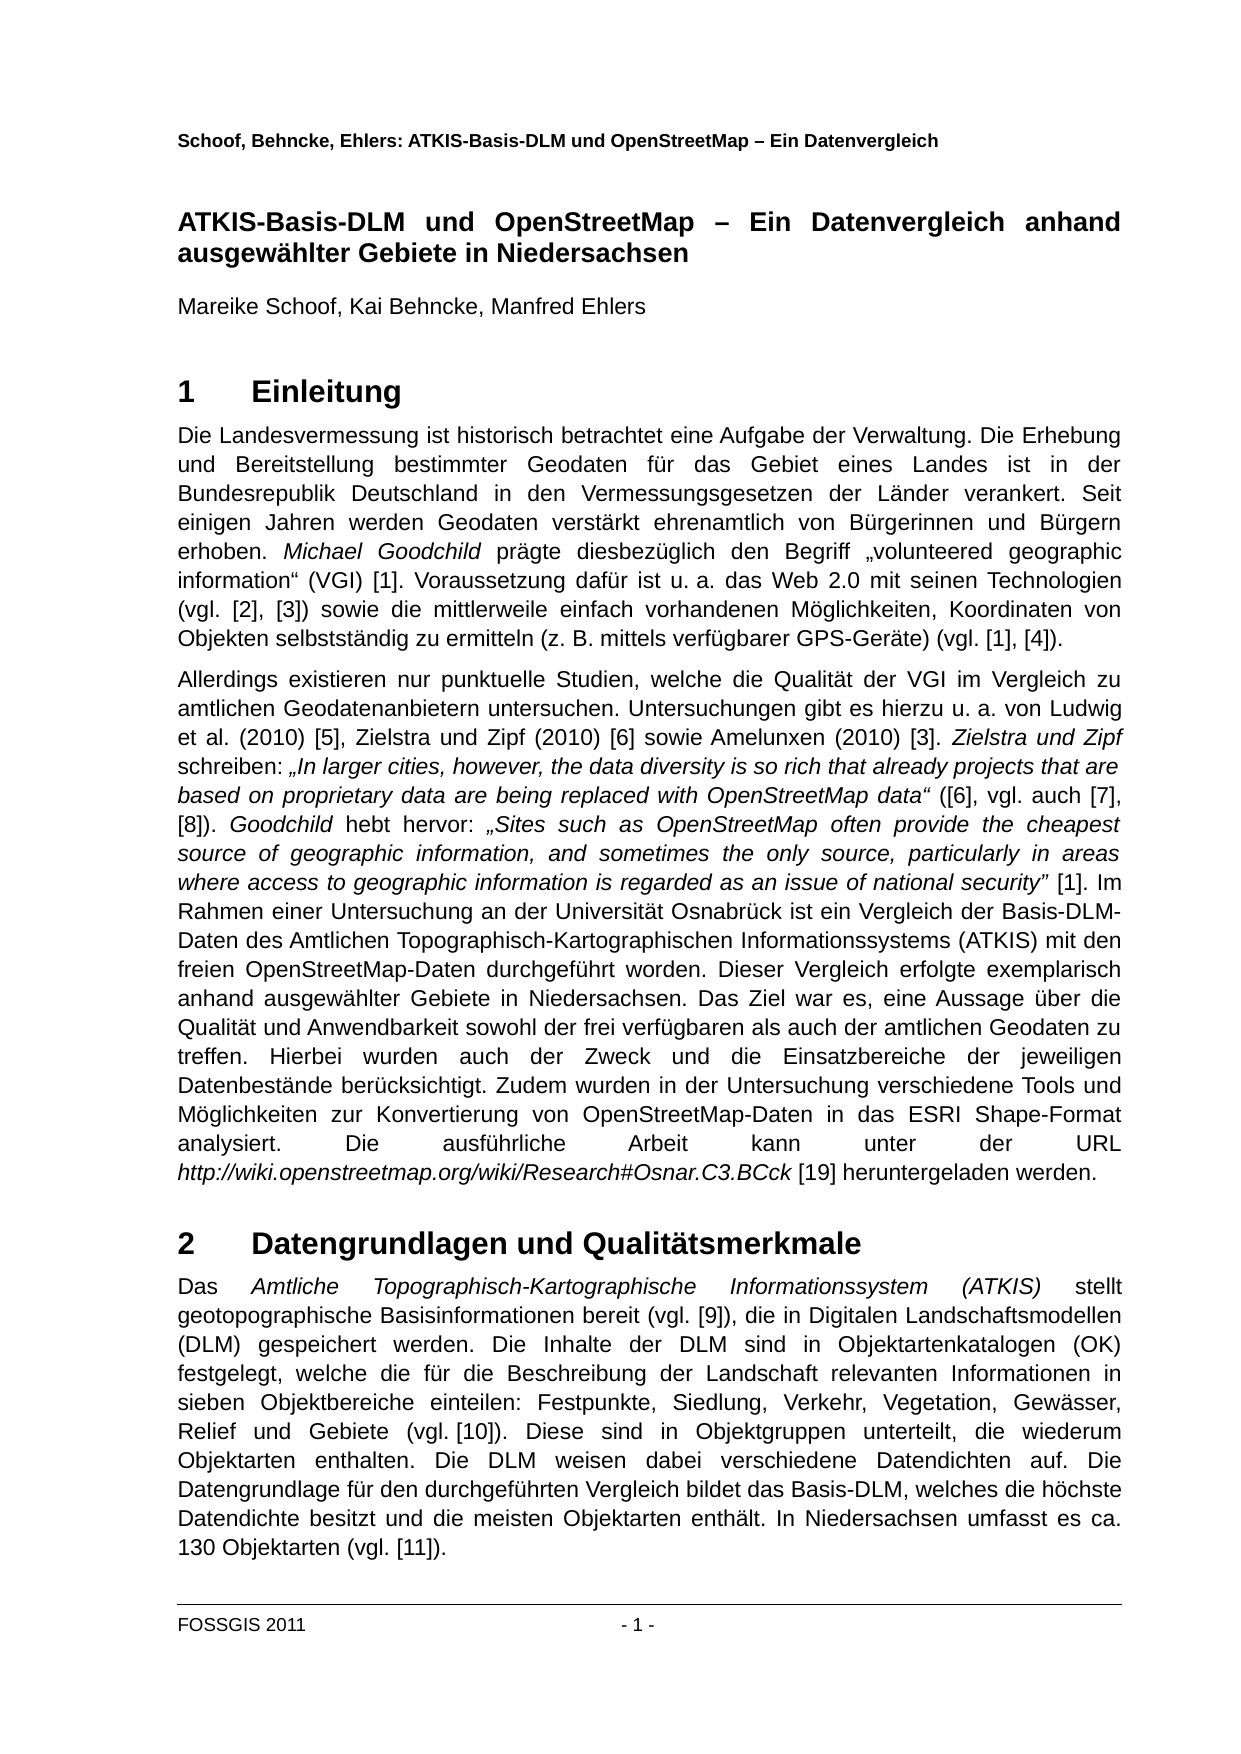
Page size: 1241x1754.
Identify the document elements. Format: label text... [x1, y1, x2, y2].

subtitle Einleitung [177, 373, 1122, 409]
text Mareike Schoof, Kai Behncke, Manfred Ehlers [177, 293, 1122, 319]
subtitle Datengrundlagen und Qualitätsmerkmale [177, 1225, 1122, 1261]
subtitle ATKIS-Basis-DLM und OpenStreetMap – Ein Datenvergleich anhand ausgewählter Gebiete in Niedersachsen [177, 206, 1122, 268]
text Die Landesvermessung ist historisch betrachtet eine Aufgabe der Verwaltung. Die Erhebung und Bereitstellung bestimmter Geodaten für das Gebiet eines Landes ist in der Bundesrepublik Deutschland in den Vermessungsgesetzen der Länder verankert. Seit einigen Jahren werden Geodaten verstärkt ehrenamtlich von Bürgerinnen und Bürgern erhoben. Michael Goodchild prägte diesbezüglich den Begriff „volunteered geographic information“ (VGI) [1]. Voraussetzung dafür ist u. a. das Web 2.0 mit seinen Technologien (vgl. [2], [3]) sowie die mittlerweile einfach vorhandenen Möglichkeiten, Koordinaten von Objekten selbstständig zu ermitteln (z. B. mittels verfügbarer GPS-Geräte) (vgl. [1], [4]). [177, 422, 1122, 651]
text Das Amtliche Topographisch-Kartographische Informationssystem (ATKIS) stellt geotopographische Basisinformationen bereit (vgl. [9]), die in Digitalen Landschaftsmodellen (DLM) gespeichert werden. Die Inhalte der DLM sind in Objektartenkatalogen (OK) festgelegt, welche die für die Beschreibung der Landschaft relevanten Informationen in sieben Objektbereiche einteilen: Festpunkte, Siedlung, Verkehr, Vegetation, Gewässer, Relief und Gebiete (vgl. [10]). Diese sind in Objektgruppen unterteilt, die wiederum Objektarten enthalten. Die DLM weisen dabei verschiedene Datendichten auf. Die Datengrundlage für den durchgeführten Vergleich bildet das Basis-DLM, welches die höchste Datendichte besitzt und die meisten Objektarten enthält. In Niedersachsen umfasst es ca. 130 Objektarten (vgl. [11]). [177, 1273, 1122, 1560]
text Allerdings existieren nur punktuelle Studien, welche die Qualität der VGI im Vergleich zu amtlichen Geodatenanbietern untersuchen. Untersuchungen gibt es hierzu u. a. von Ludwig et al. (2010) [5], Zielstra und Zipf (2010) [6] sowie Amelunxen (2010) [3]. Zielstra und Zipf schreiben: „In larger cities, however, the data diversity is so rich that already projects that are based on proprietary data are being replaced with OpenStreetMap data“ ([6], vgl. auch [7], [8]). Goodchild hebt hervor: „Sites such as OpenStreetMap often provide the cheapest source of geographic information, and sometimes the only source, particularly in areas where access to geographic information is regarded as an issue of national security” [1]. Im Rahmen einer Untersuchung an der Universität Osnabrück ist ein Vergleich der Basis-DLM-Daten des Amtlichen Topographisch-Kartographischen Informationssystems (ATKIS) mit den freien OpenStreetMap-Daten durchgeführt worden. Dieser Vergleich erfolgte exemplarisch anhand ausgewählter Gebiete in Niedersachsen. Das Ziel war es, eine Aussage über die Qualität und Anwendbarkeit sowohl der frei verfügbaren als auch der amtlichen Geodaten zu treffen. Hierbei wurden auch der Zweck und die Einsatzbereiche der jeweiligen Datenbestände berücksichtigt. Zudem wurden in der Untersuchung verschiedene Tools und Möglichkeiten zur Konvertierung von OpenStreetMap-Daten in das ESRI Shape-Format analysiert. Die ausführliche Arbeit kann unter der URL http://wiki.openstreetmap.org/wiki/Research#Osnar.C3.BCck [19] heruntergeladen werden. [177, 666, 1122, 1185]
